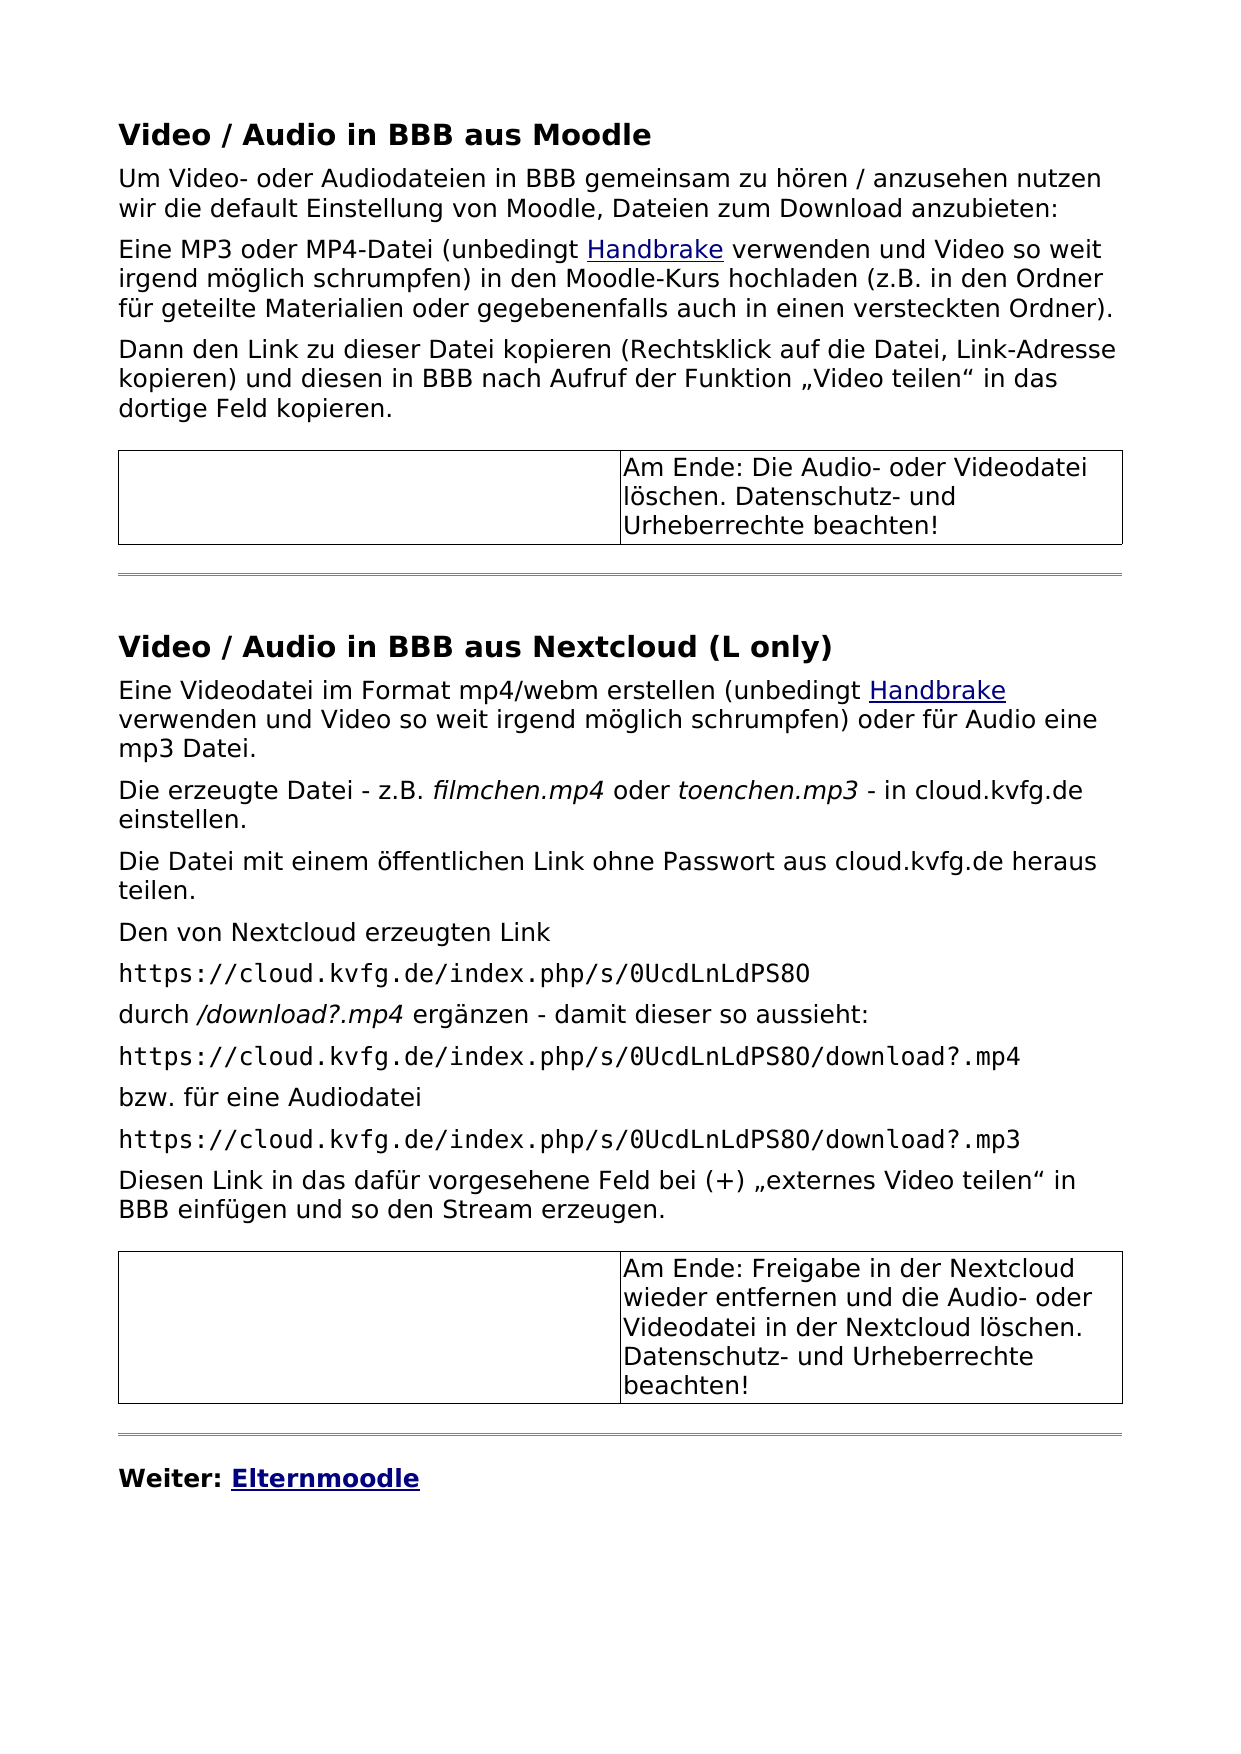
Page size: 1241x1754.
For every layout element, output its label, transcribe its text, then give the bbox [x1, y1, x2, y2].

text https://cloud.kvfg.de/index.php/s/0UcdLnLdPS8O/download?.mp3 [118, 1125, 1122, 1154]
text Diesen Link in das dafür vorgesehene Feld bei (+) „externes Video teilen“ in BBB einfügen und so den Stream erzeugen. [118, 1166, 1122, 1224]
text bzw. für eine Audiodatei [118, 1083, 1122, 1112]
text Weiter: Elternmoodle [118, 1464, 1122, 1494]
text https://cloud.kvfg.de/index.php/s/0UcdLnLdPS8O/download?.mp4 [118, 1042, 1122, 1071]
text Die Datei mit einem öffentlichen Link ohne Passwort aus cloud.kvfg.de heraus teilen. [118, 847, 1122, 906]
subtitle Video / Audio in BBB aus Nextcloud (L only) [118, 630, 1122, 664]
table_header [119, 451, 620, 544]
text https://cloud.kvfg.de/index.php/s/0UcdLnLdPS8O [118, 960, 1122, 989]
text durch /download?.mp4 ergänzen - damit dieser so aussieht: [118, 1001, 1122, 1030]
text Den von Nextcloud erzeugten Link [118, 918, 1122, 947]
text Eine MP3 oder MP4-Datei (unbedingt Handbrake verwenden und Video so weit irgend möglich schrumpfen) in den Moodle-Kurs hochladen (z.B. in den Ordner für geteilte Materialien oder gegebenenfalls auch in einen versteckten Ordner). [118, 235, 1122, 323]
table_header [119, 1252, 620, 1403]
text Dann den Link zu dieser Datei kopieren (Rechtsklick auf die Datei, Link-Adresse kopieren) und diesen in BBB nach Aufruf der Funktion „Video teilen“ in das dortige Feld kopieren. [118, 335, 1122, 423]
subtitle Video / Audio in BBB aus Moodle [118, 118, 1122, 152]
text Eine Videodatei im Format mp4/webm erstellen (unbedingt Handbrake verwenden und Video so weit irgend möglich schrumpfen) oder für Audio eine mp3 Datei. [118, 676, 1122, 764]
text Die erzeugte Datei - z.B. filmchen.mp4 oder toenchen.mp3 - in cloud.kvfg.de einstellen. [118, 776, 1122, 835]
text Um Video- oder Audiodateien in BBB gemeinsam zu hören / anzusehen nutzen wir die default Einstellung von Moodle, Dateien zum Download anzubieten: [118, 164, 1122, 223]
table_header Am Ende: Freigabe in der Nextcloud wieder entfernen und die Audio- oder Videodatei in der Nextcloud löschen. Datenschutz- und Urheberrechte beachten! [621, 1252, 1122, 1403]
table_header Am Ende: Die Audio- oder Videodatei löschen. Datenschutz- und Urheberrechte beachten! [621, 451, 1122, 544]
